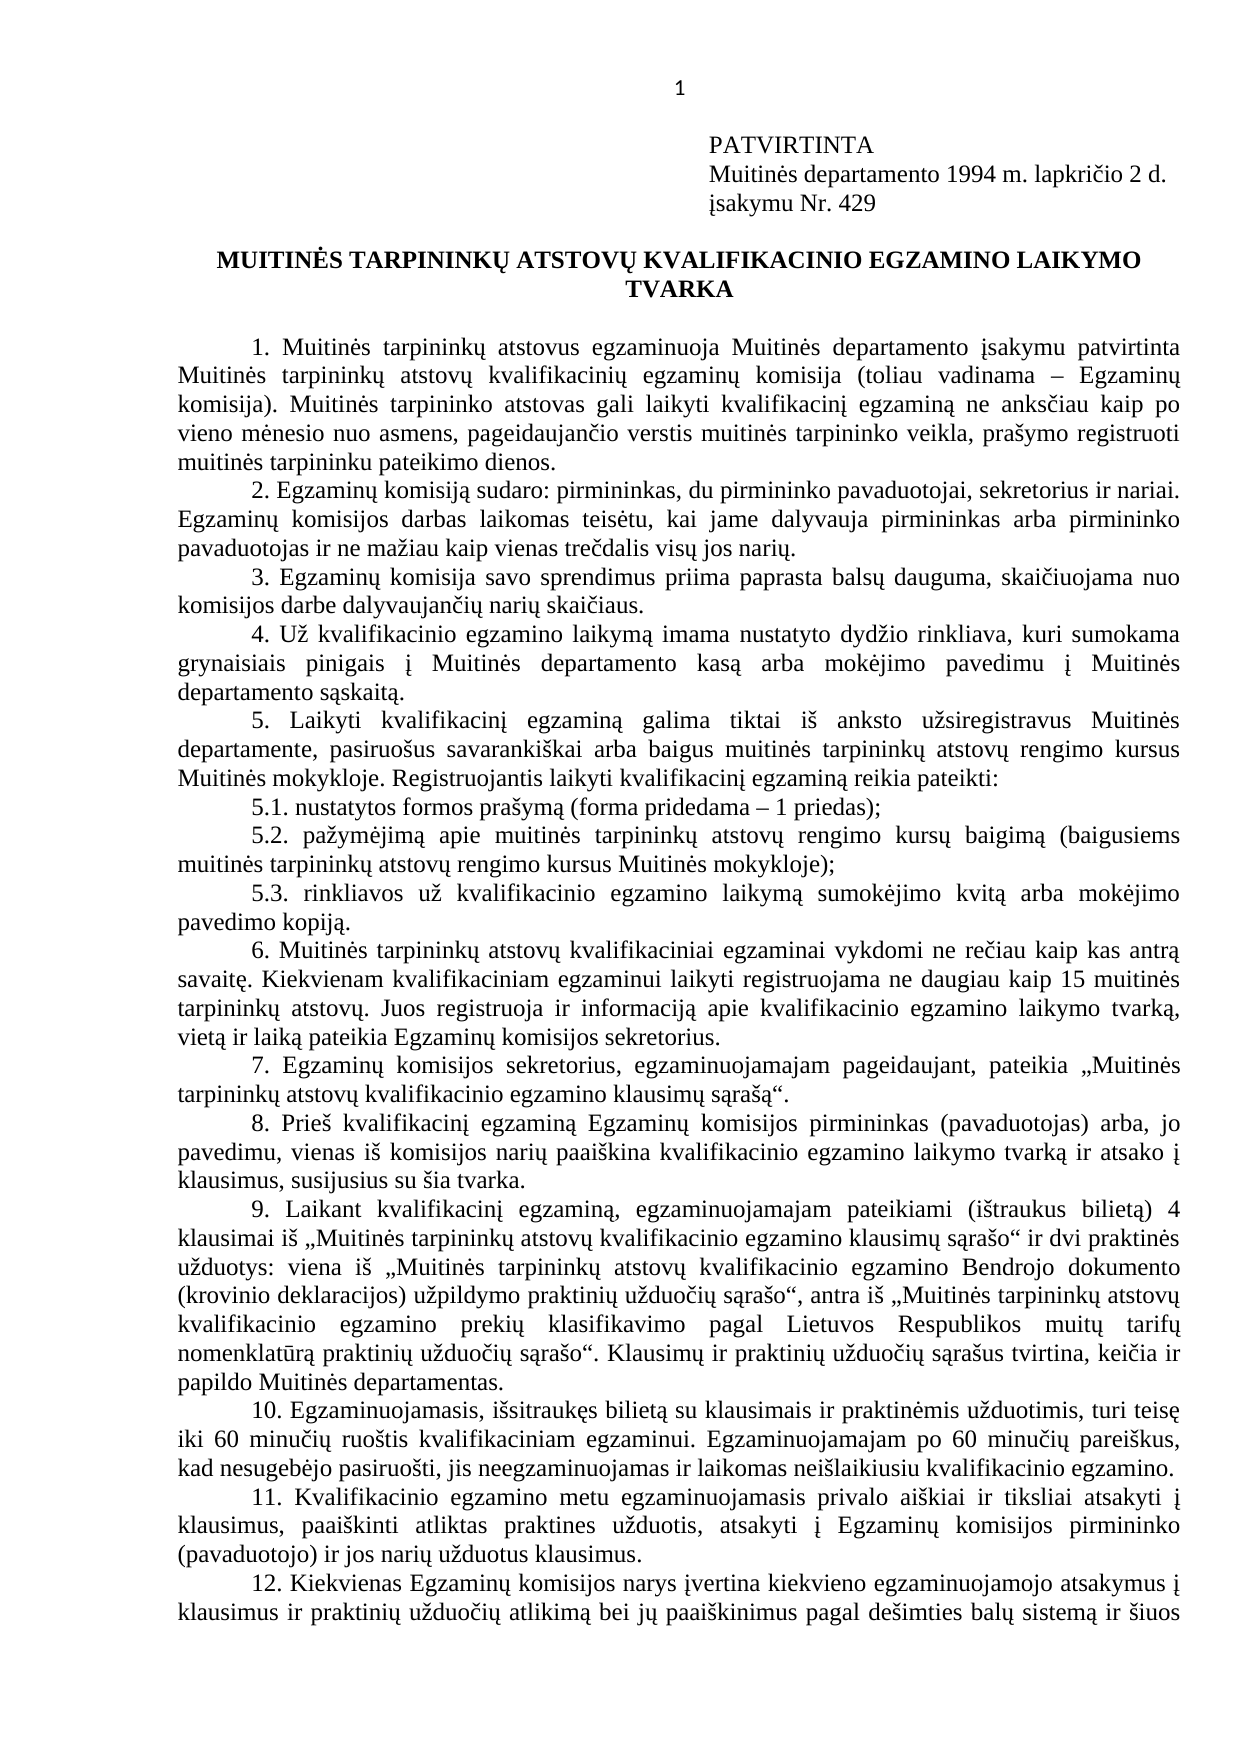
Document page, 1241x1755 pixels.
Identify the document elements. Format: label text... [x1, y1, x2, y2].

text 5. Laikyti kvalifikacinį egzaminą galima tiktai iš anksto užsiregistravus Muitinės departamente, pasiruošus savarankiškai arba baigus muitinės tarpininkų atstovų rengimo kursus Muitinės mokykloje. Registruojantis laikyti kvalifikacinį egzaminą reikia pateikti: [177, 705, 1181, 792]
text 5.1. nustatytos formos prašymą (forma pridedama – 1 priedas); [177, 792, 1181, 820]
text 5.2. pažymėjimą apie muitinės tarpininkų atstovų rengimo kursų baigimą (baigusiems muitinės tarpininkų atstovų rengimo kursus Muitinės mokykloje); [177, 820, 1181, 878]
text 2. Egzaminų komisiją sudaro: pirmininkas, du pirmininko pavaduotojai, sekretorius ir nariai. Egzaminų komisijos darbas laikomas teisėtu, kai jame dalyvauja pirmininkas arba pirmininko pavaduotojas ir ne mažiau kaip vienas trečdalis visų jos narių. [177, 475, 1181, 562]
text 3. Egzaminų komisija savo sprendimus priima paprasta balsų dauguma, skaičiuojama nuo komisijos darbe dalyvaujančių narių skaičiaus. [177, 562, 1181, 619]
text 5.3. rinkliavos už kvalifikacinio egzamino laikymą sumokėjimo kvitą arba mokėjimo pavedimo kopiją. [177, 878, 1181, 935]
text 11. Kvalifikacinio egzamino metu egzaminuojamasis privalo aiškiai ir tiksliai atsakyti į klausimus, paaiškinti atliktas praktines užduotis, atsakyti į Egzaminų komisijos pirmininko (pavaduotojo) ir jos narių užduotus klausimus. [177, 1482, 1181, 1568]
text 8. Prieš kvalifikacinį egzaminą Egzaminų komisijos pirmininkas (pavaduotojas) arba, jo pavedimu, vienas iš komisijos narių paaiškina kvalifikacinio egzamino laikymo tvarką ir atsako į klausimus, susijusius su šia tvarka. [177, 1108, 1181, 1194]
text 1. Muitinės tarpininkų atstovus egzaminuoja Muitinės departamento įsakymu patvirtinta Muitinės tarpininkų atstovų kvalifikacinių egzaminų komisija (toliau vadinama – Egzaminų komisija). Muitinės tarpininko atstovas gali laikyti kvalifikacinį egzaminą ne anksčiau kaip po vieno mėnesio nuo asmens, pageidaujančio verstis muitinės tarpininko veikla, prašymo registruoti muitinės tarpininku pateikimo dienos. [177, 332, 1181, 475]
text 9. Laikant kvalifikacinį egzaminą, egzaminuojamajam pateikiami (ištraukus bilietą) 4 klausimai iš „Muitinės tarpininkų atstovų kvalifikacinio egzamino klausimų sąrašo“ ir dvi praktinės užduotys: viena iš „Muitinės tarpininkų atstovų kvalifikacinio egzamino Bendrojo dokumento (krovinio deklaracijos) užpildymo praktinių užduočių sąrašo“, antra iš „Muitinės tarpininkų atstovų kvalifikacinio egzamino prekių klasifikavimo pagal Lietuvos Respublikos muitų tarifų nomenklatūrą praktinių užduočių sąrašo“. Klausimų ir praktinių užduočių sąrašus tvirtina, keičia ir papildo Muitinės departamentas. [177, 1194, 1181, 1395]
text 7. Egzaminų komisijos sekretorius, egzaminuojamajam pageidaujant, pateikia „Muitinės tarpininkų atstovų kvalifikacinio egzamino klausimų sąrašą“. [177, 1050, 1181, 1108]
text įsakymu Nr. 429 [177, 188, 1181, 217]
text Muitinės departamento 1994 m. lapkričio 2 d. [177, 159, 1181, 188]
text 6. Muitinės tarpininkų atstovų kvalifikaciniai egzaminai vykdomi ne rečiau kaip kas antrą savaitę. Kiekvienam kvalifikaciniam egzaminui laikyti registruojama ne daugiau kaip 15 muitinės tarpininkų atstovų. Juos registruoja ir informaciją apie kvalifikacinio egzamino laikymo tvarką, vietą ir laiką pateikia Egzaminų komisijos sekretorius. [177, 935, 1181, 1050]
text 10. Egzaminuojamasis, išsitraukęs bilietą su klausimais ir praktinėmis užduotimis, turi teisę iki 60 minučių ruoštis kvalifikaciniam egzaminui. Egzaminuojamajam po 60 minučių pareiškus, kad nesugebėjo pasiruošti, jis neegzaminuojamas ir laikomas neišlaikiusiu kvalifikacinio egzamino. [177, 1395, 1181, 1482]
text MUITINĖS TARPININKŲ ATSTOVŲ KVALIFIKACINIO EGZAMINO LAIKYMO TVARKA [177, 245, 1181, 303]
text 4. Už kvalifikacinio egzamino laikymą imama nustatyto dydžio rinkliava, kuri sumokama grynaisiais pinigais į Muitinės departamento kasą arba mokėjimo pavedimu į Muitinės departamento sąskaitą. [177, 619, 1181, 705]
text PATVIRTINTA [177, 130, 1181, 159]
text 12. Kiekvienas Egzaminų komisijos narys įvertina kiekvieno egzaminuojamojo atsakymus į klausimus ir praktinių užduočių atlikimą bei jų paaiškinimus pagal dešimties balų sistemą ir šiuos [177, 1568, 1181, 1625]
